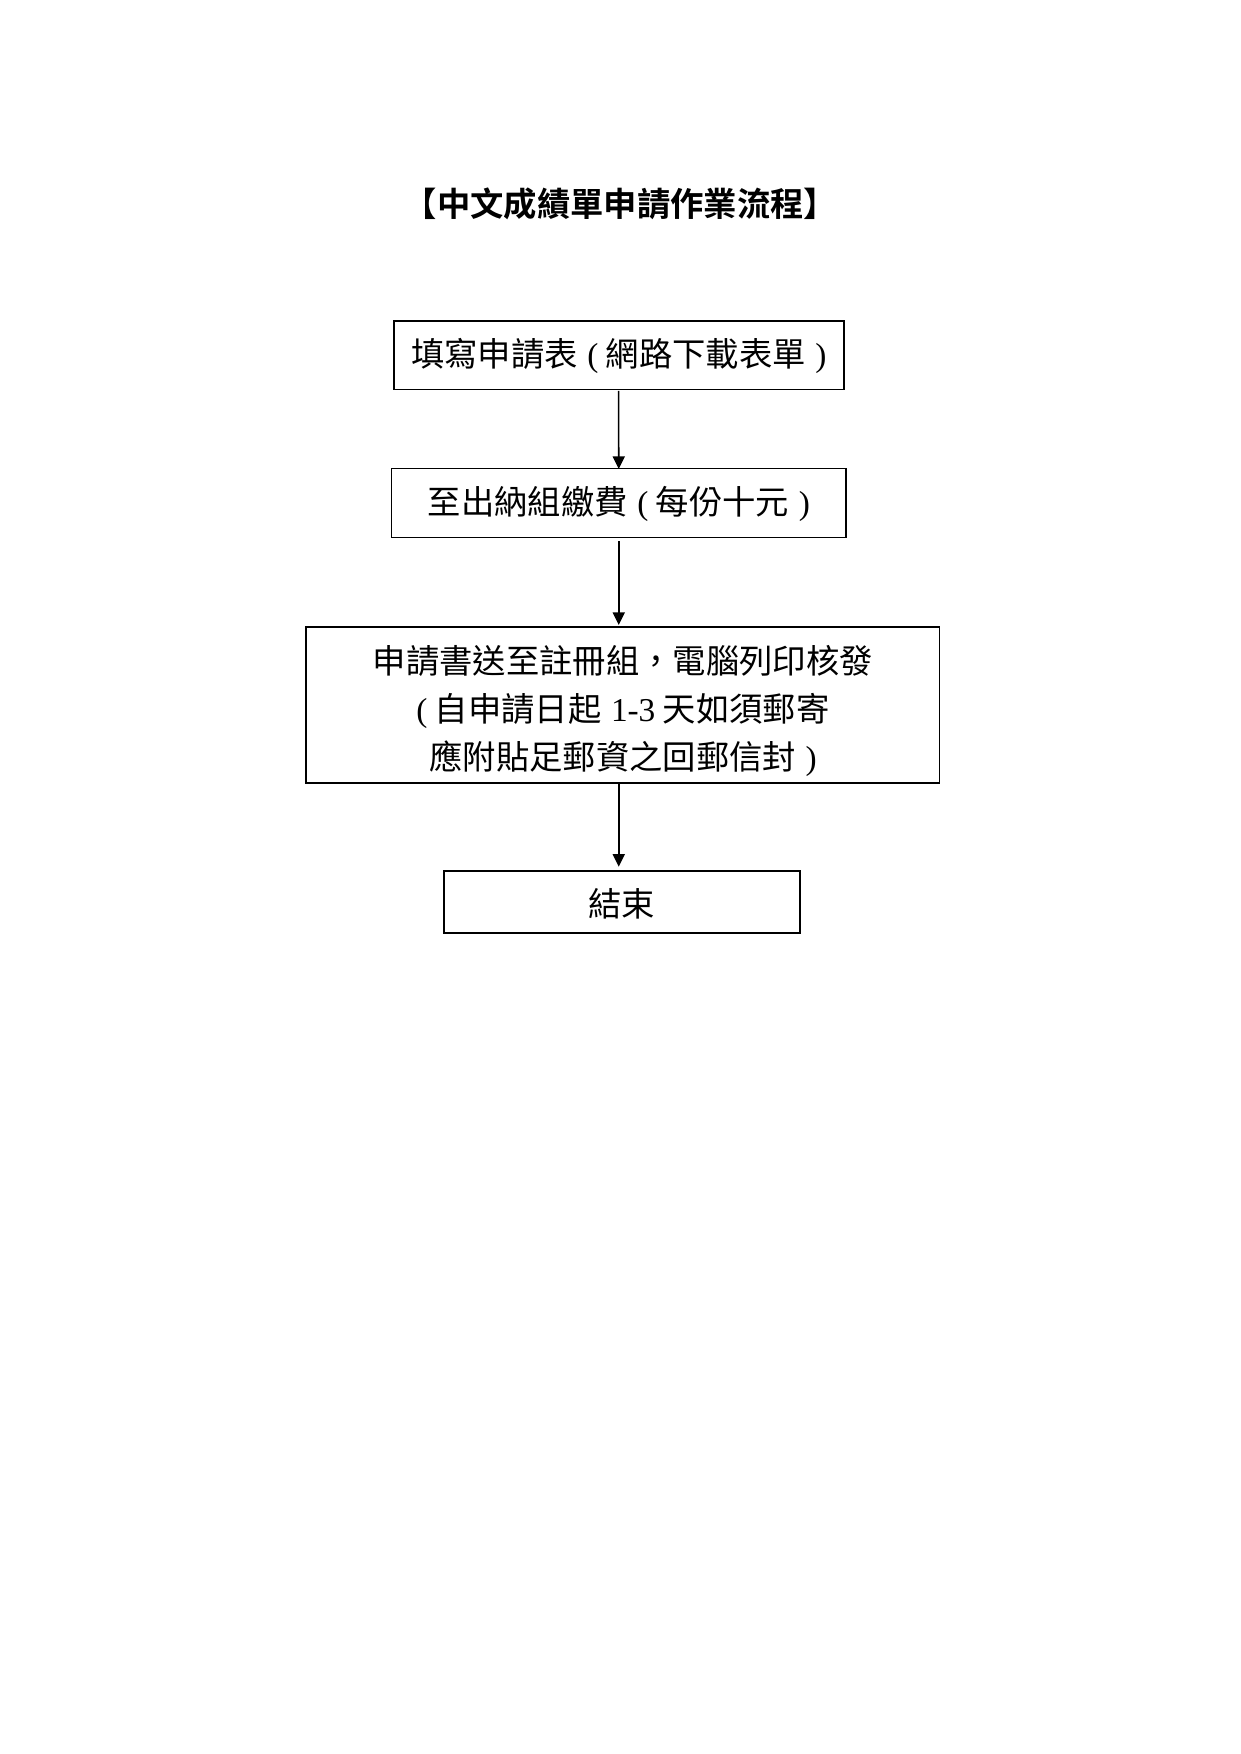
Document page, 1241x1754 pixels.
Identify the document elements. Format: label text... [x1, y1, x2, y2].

text 【中文成績單申請作業流程】 [150, 164, 1090, 239]
